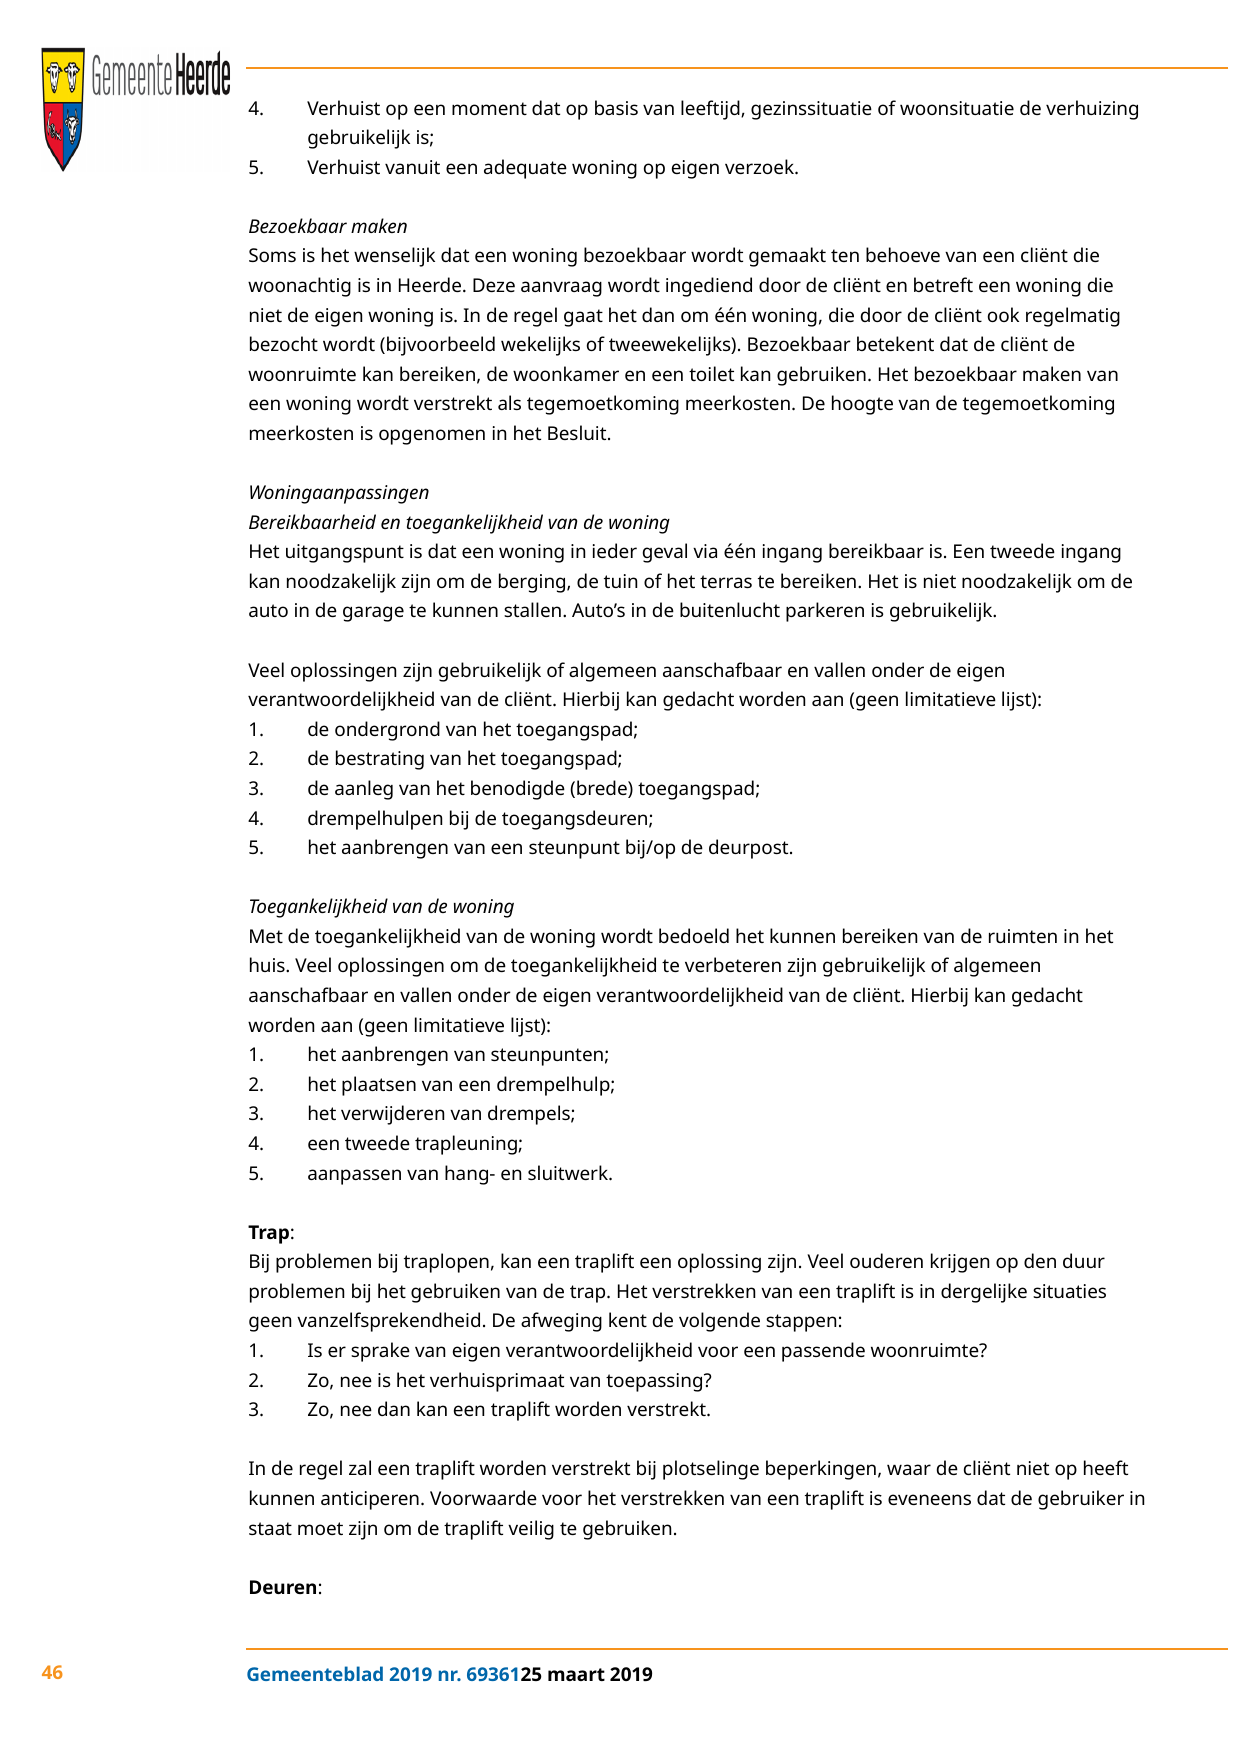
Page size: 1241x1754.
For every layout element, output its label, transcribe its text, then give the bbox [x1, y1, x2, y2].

list Is er sprake van eigen verantwoordelijkheid voor een passende woonruimte? [248, 1337, 1152, 1363]
list de aanleg van het benodigde (brede) toegangspad; [248, 775, 1152, 801]
list de ondergrond van het toegangspad; [248, 716, 1152, 742]
text Trap: [248, 1219, 1152, 1245]
picture [41, 47, 231, 172]
text Woningaanpassingen [248, 479, 1152, 505]
text Soms is het wenselijk dat een woning bezoekbaar wordt gemaakt ten behoeve van een cliënt die woonachtig is in Heerde. Deze aanvraag wordt ingediend door de cliënt en betreft een woning die niet de eigen woning is. In de regel gaat het dan om één woning, die door de cliënt ook regelmatig bezocht wordt (bijvoorbeeld wekelijks of tweewekelijks). Bezoekbaar betekent dat de cliënt de woonruimte kan bereiken, de woonkamer en een toilet kan gebruiken. Het bezoekbaar maken van een woning wordt verstrekt als tegemoetkoming meerkosten. De hoogte van de tegemoetkoming meerkosten is opgenomen in het Besluit. [248, 243, 1152, 446]
list het aanbrengen van steunpunten; [248, 1041, 1152, 1067]
list Zo, nee dan kan een traplift worden verstrekt. [248, 1396, 1152, 1422]
text Veel oplossingen zijn gebruikelijk of algemeen aanschafbaar en vallen onder de eigen verantwoordelijkheid van de cliënt. Hierbij kan gedacht worden aan (geen limitatieve lijst): [248, 657, 1152, 712]
list de bestrating van het toegangspad; [248, 746, 1152, 771]
list aanpassen van hang- en sluitwerk. [248, 1160, 1152, 1186]
list Zo, nee is het verhuisprimaat van toepassing? [248, 1367, 1152, 1393]
text Het uitgangspunt is dat een woning in ieder geval via één ingang bereikbaar is. Een tweede ingang kan noodzakelijk zijn om de berging, de tuin of het terras te bereiken. Het is niet noodzakelijk om de auto in de garage te kunnen stallen. Auto’s in de buitenlucht parkeren is gebruikelijk. [248, 538, 1152, 623]
list een tweede trapleuning; [248, 1130, 1152, 1156]
text Bereikbaarheid en toegankelijkheid van de woning [248, 509, 1152, 535]
list Verhuist vanuit een adequate woning op eigen verzoek. [248, 154, 1152, 180]
text Deuren: [248, 1574, 1152, 1600]
text Bij problemen bij traplopen, kan een traplift een oplossing zijn. Veel ouderen krijgen op den duur problemen bij het gebruiken van de trap. Het verstrekken van een traplift is in dergelijke situaties geen vanzelfsprekendheid. De afweging kent de volgende stappen: [248, 1248, 1152, 1333]
text Bezoekbaar maken [248, 213, 1152, 239]
list Verhuist op een moment dat op basis van leeftijd, gezinssituatie of woonsituatie de verhuizing gebruikelijk is; [248, 95, 1152, 150]
list drempelhulpen bij de toegangsdeuren; [248, 805, 1152, 831]
text In de regel zal een traplift worden verstrekt bij plotselinge beperkingen, waar de cliënt niet op heeft kunnen anticiperen. Voorwaarde voor het verstrekken van een traplift is eveneens dat de gebruiker in staat moet zijn om de traplift veilig te gebruiken. [248, 1456, 1152, 1541]
list het aanbrengen van een steunpunt bij/op de deurpost. [248, 834, 1152, 860]
text Toegankelijkheid van de woning [248, 893, 1152, 919]
list het plaatsen van een drempelhulp; [248, 1071, 1152, 1097]
list het verwijderen van drempels; [248, 1101, 1152, 1126]
text Met de toegankelijkheid van de woning wordt bedoeld het kunnen bereiken van de ruimten in het huis. Veel oplossingen om de toegankelijkheid te verbeteren zijn gebruikelijk of algemeen aanschafbaar en vallen onder de eigen verantwoordelijkheid van de cliënt. Hierbij kan gedacht worden aan (geen limitatieve lijst): [248, 923, 1152, 1038]
